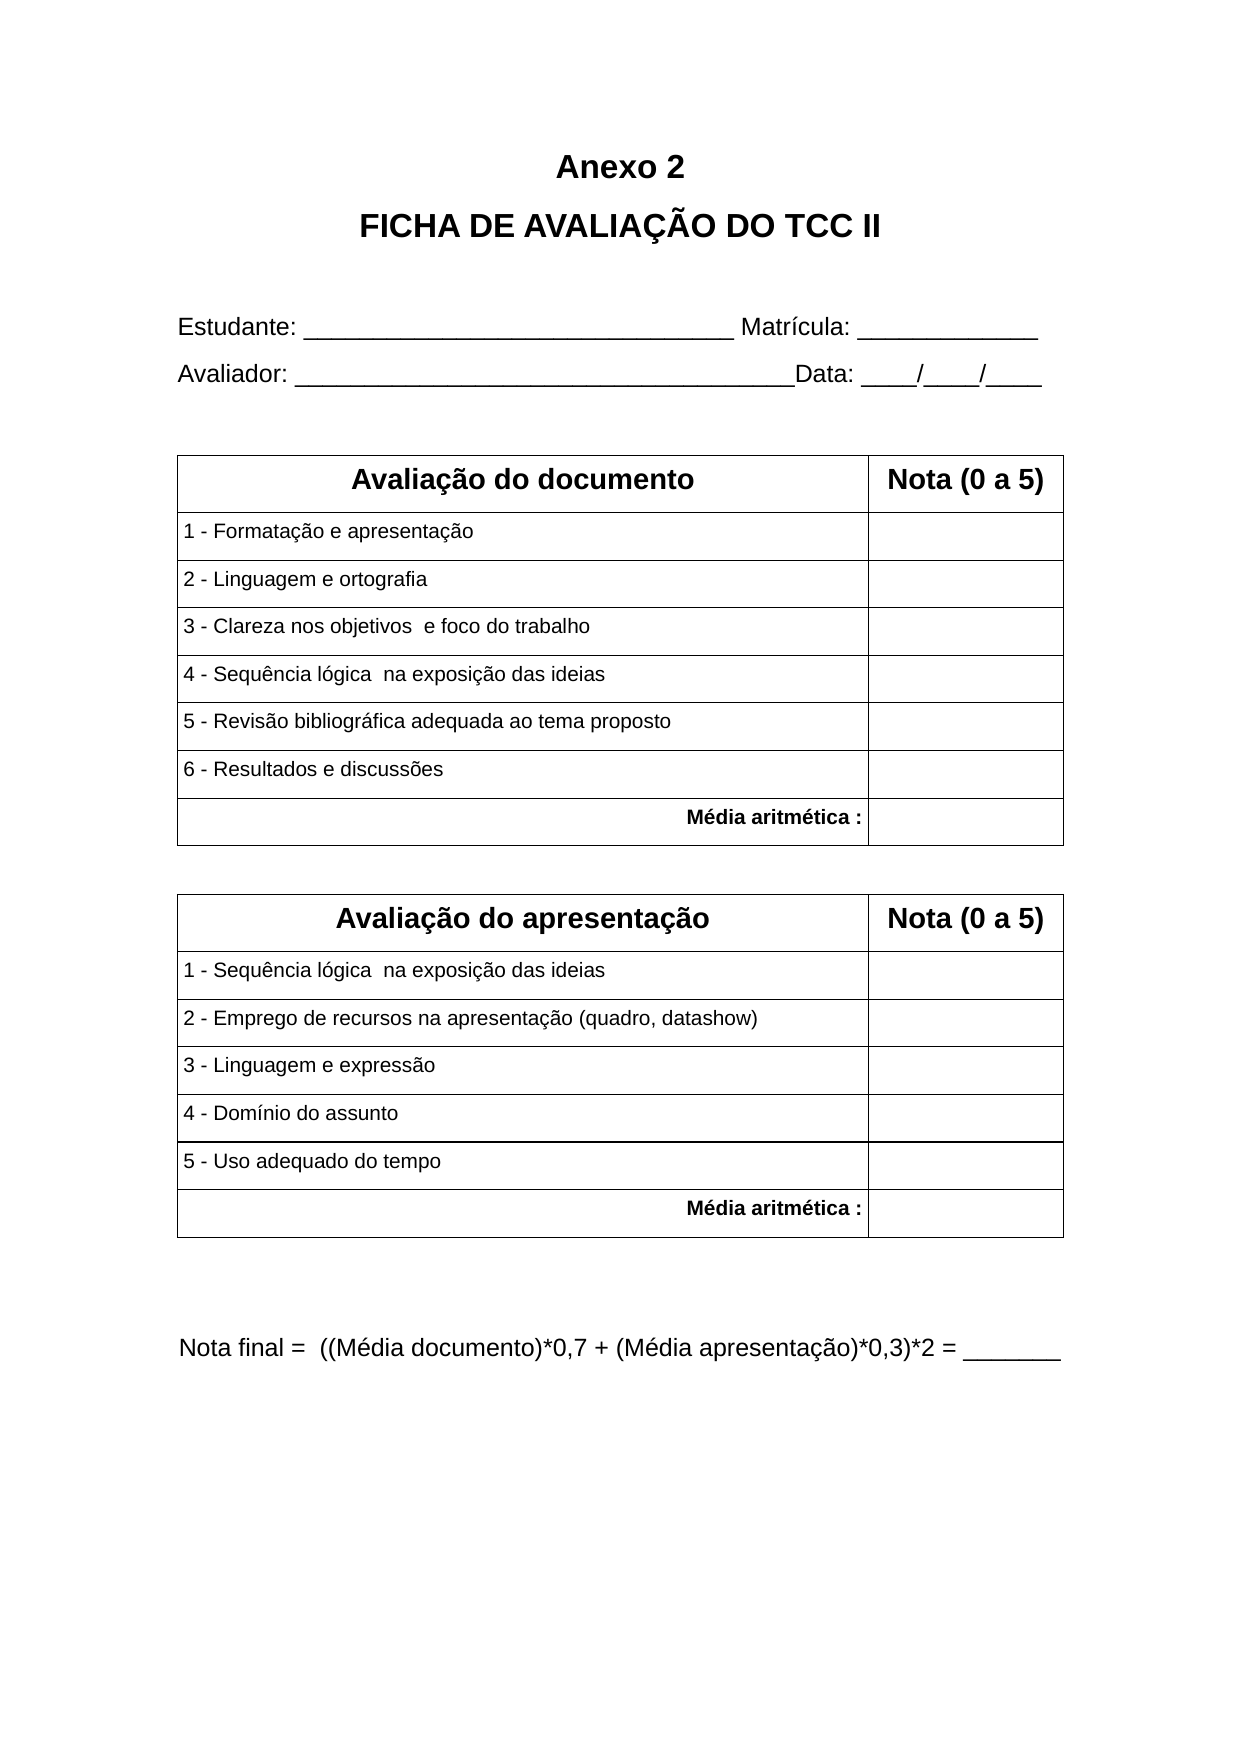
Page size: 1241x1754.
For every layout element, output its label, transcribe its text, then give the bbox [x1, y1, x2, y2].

table_cell [869, 1190, 1063, 1237]
table_cell Média aritmética : [178, 1190, 868, 1237]
table_cell [869, 1047, 1063, 1094]
table_cell [869, 656, 1063, 702]
table_cell 1 - Sequência lógica na exposição das ideias [178, 952, 868, 999]
table_cell 3 - Linguagem e expressão [178, 1047, 868, 1094]
table_header Avaliação do apresentação [178, 895, 868, 951]
table_cell 6 - Resultados e discussões [178, 751, 868, 797]
table_cell Média aritmética : [178, 799, 868, 845]
table_cell [869, 799, 1063, 845]
table_cell [869, 952, 1063, 999]
table_cell 4 - Domínio do assunto [178, 1095, 868, 1141]
table_cell 5 - Uso adequado do tempo [178, 1143, 868, 1189]
table_cell [869, 703, 1063, 750]
table_cell [869, 1000, 1063, 1046]
text Anexo 2 [177, 148, 1063, 186]
text Avaliador: ____________________________________Data: ____/____/____ [177, 359, 1063, 388]
table_cell [869, 751, 1063, 797]
table_cell 2 - Emprego de recursos na apresentação (quadro, datashow) [178, 1000, 868, 1046]
table_cell [869, 608, 1063, 655]
table_cell 4 - Sequência lógica na exposição das ideias [178, 656, 868, 702]
table_header Nota (0 a 5) [869, 456, 1063, 512]
table_cell 3 - Clareza nos objetivos e foco do trabalho [178, 608, 868, 655]
table_cell 1 - Formatação e apresentação [178, 513, 868, 559]
table_cell 2 - Linguagem e ortografia [178, 561, 868, 607]
text FICHA DE AVALIAÇÃO DO TCC II [177, 206, 1063, 244]
table_cell [869, 1143, 1063, 1189]
table_header Nota (0 a 5) [869, 895, 1063, 951]
text Nota final = ((Média documento)*0,7 + (Média apresentação)*0,3)*2 = _______ [177, 1333, 1063, 1362]
table_cell [869, 561, 1063, 607]
text Estudante: _______________________________ Matrícula: _____________ [177, 312, 1063, 340]
table_header Avaliação do documento [178, 456, 868, 512]
table_cell 5 - Revisão bibliográfica adequada ao tema proposto [178, 703, 868, 750]
table_cell [869, 1095, 1063, 1141]
table_cell [869, 513, 1063, 559]
